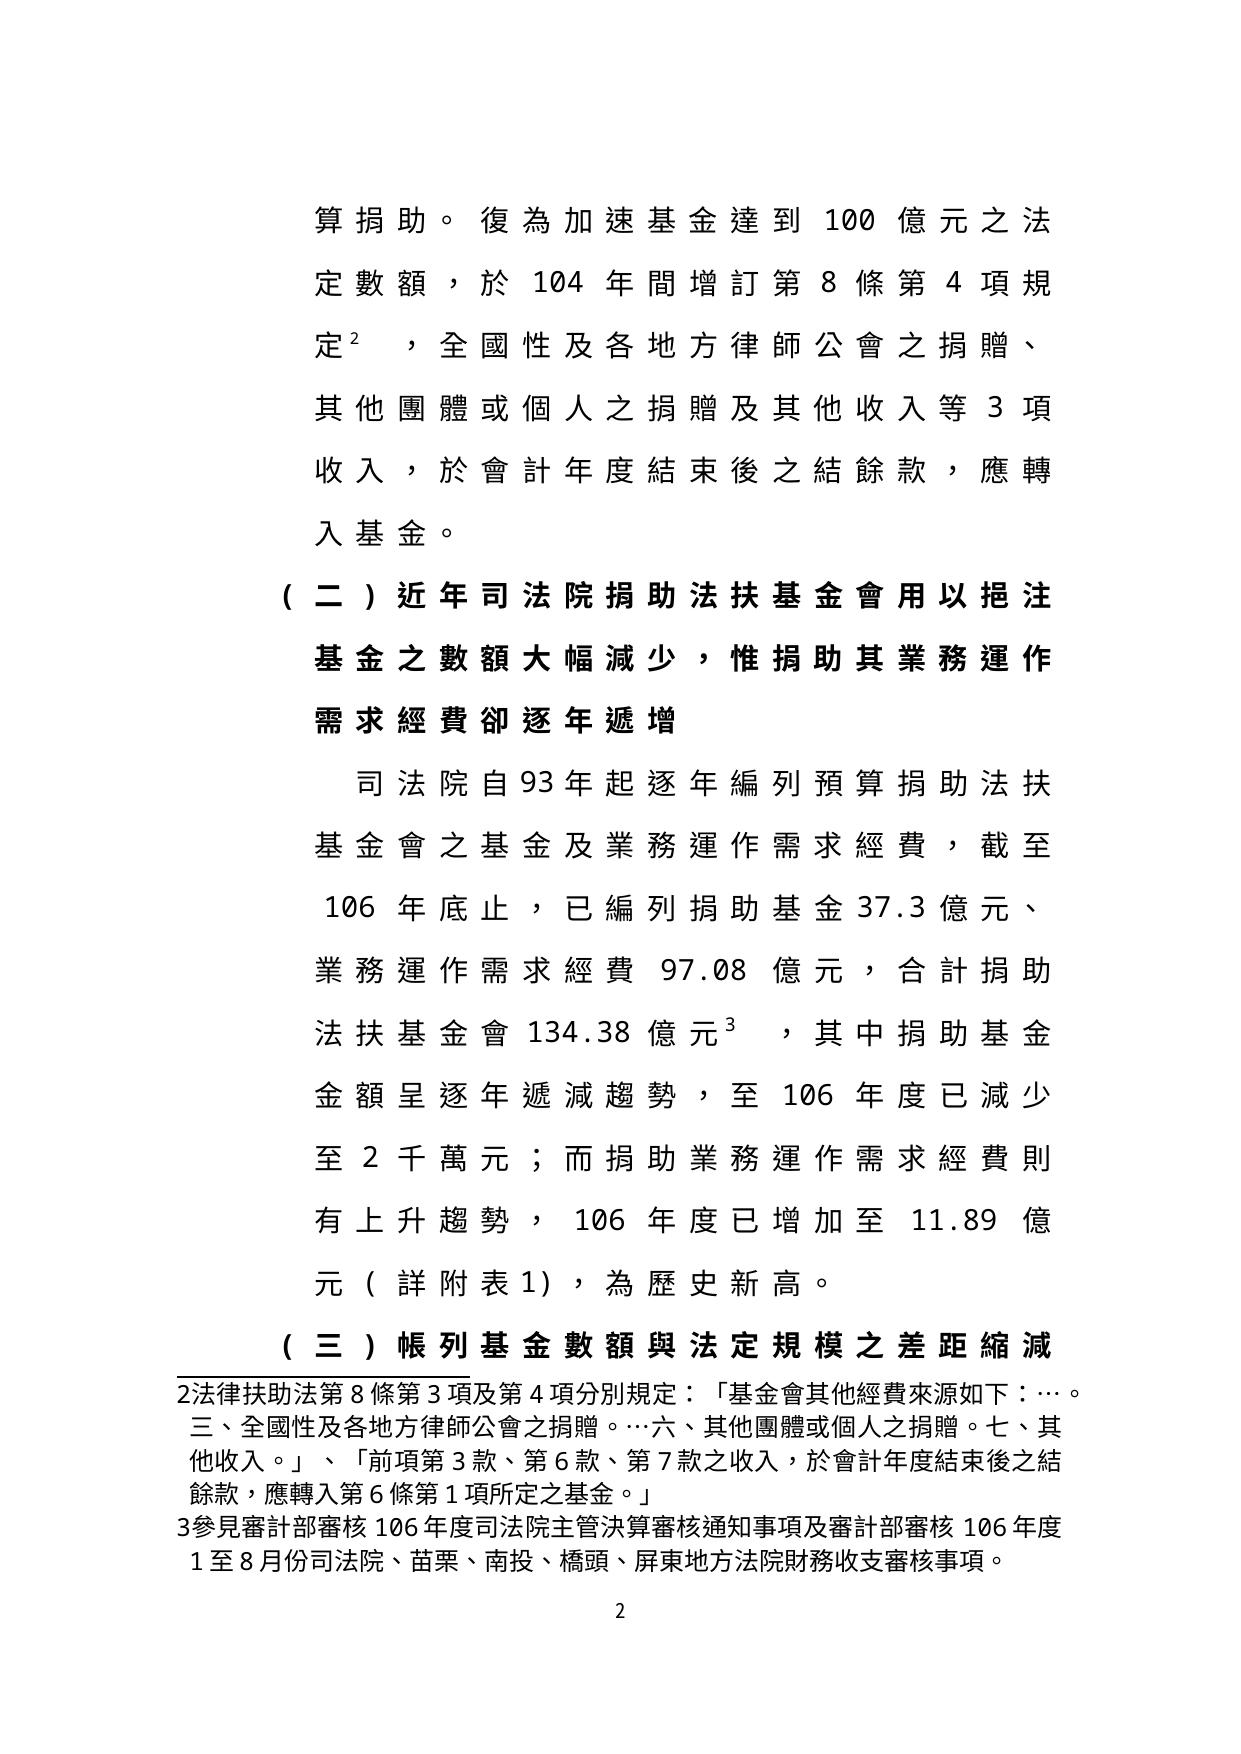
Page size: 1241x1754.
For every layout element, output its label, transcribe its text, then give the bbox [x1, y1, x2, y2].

text (二)近年司法院捐助法扶基金會用以挹注基金之數額大幅減少，惟捐助其業務運作需求經費卻逐年遞增 [242, 552, 1058, 740]
text 參見審計部審核106年度司法院主管決算審核通知事項及審計部審核106年度1至8月份司法院、苗栗、南投、橋頭、屏東地方法院財務收支審核事項。 [176, 1510, 1063, 1577]
text (三)帳列基金數額與法定規模之差距縮減 [242, 1302, 1058, 1365]
text 法律扶助法第8條第3項及第4項分別規定：「基金會其他經費來源如下：…。三、全國性及各地方律師公會之捐贈。…六、其他團體或個人之捐贈。七、其他收入。」、「前項第3款、第6款、第7款之收入，於會計年度結束後之結餘款，應轉入第6條第1項所定之基金。」 [176, 1377, 1063, 1510]
text 司法院自93年起逐年編列預算捐助法扶基金會之基金及業務運作需求經費，截至106年底止，已編列捐助基金37.3億元、業務運作需求經費97.08億元，合計捐助法扶基金會134.38億元，其中捐助基金金額呈逐年遞減趨勢，至106年度已減少至2千萬元；而捐助業務運作需求經費則有上升趨勢，106年度已增加至11.89億元(詳附表1)，為歷史新高。 [271, 740, 1058, 1302]
text 算捐助。復為加速基金達到100億元之法定數額，於104年間增訂第8條第4項規定，全國性及各地方律師公會之捐贈、其他團體或個人之捐贈及其他收入等3項收入，於會計年度結束後之結餘款，應轉入基金。 [271, 177, 1058, 552]
